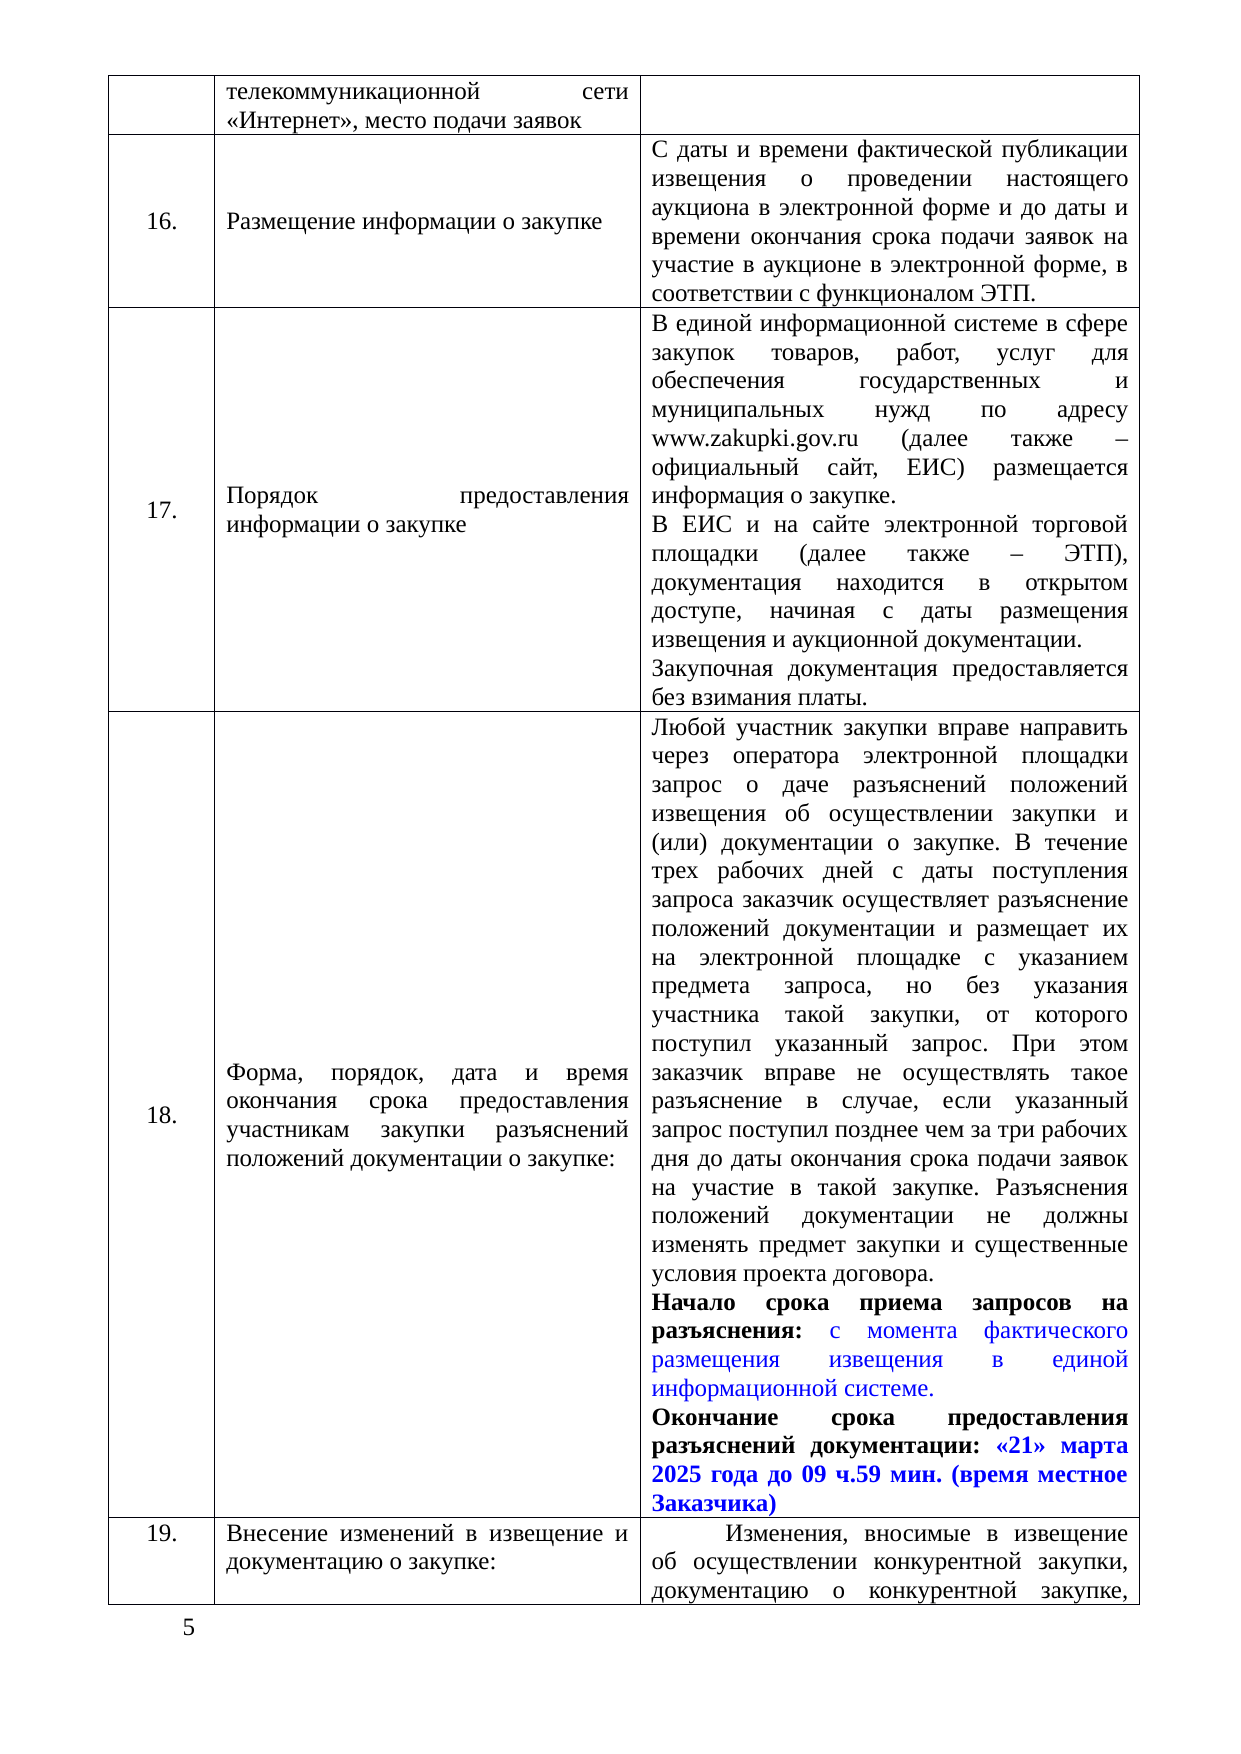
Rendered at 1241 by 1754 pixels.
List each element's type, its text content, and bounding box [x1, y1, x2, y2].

table_cell [109, 76, 214, 133]
table_cell 17. [109, 308, 214, 711]
table_cell 18. [109, 712, 214, 1517]
table_cell [641, 76, 1139, 133]
table_cell Изменения, вносимые в извещение об осуществлении конкурентной закупки, документацию о конкурентной закупке, [641, 1518, 1139, 1604]
table_cell С даты и времени фактической публикации извещения о проведении настоящего аукциона в электронной форме и до даты и времени окончания срока подачи заявок на участие в аукционе в электронной форме, в соответствии с функционалом ЭТП. [641, 135, 1139, 307]
table_cell 16. [109, 135, 214, 307]
table_cell Форма, порядок, дата и время окончания срока предоставления участникам закупки разъяснений положений документации о закупке: [215, 712, 640, 1517]
table_cell 19. [109, 1518, 214, 1604]
table_cell В единой информационной системе в сфере закупок товаров, работ, услуг для обеспечения государственных и муниципальных нужд по адресу www.zakupki.gov.ru (далее также – официальный сайт, ЕИС) размещается информация о закупке. В ЕИС и на сайте электронной торговой площадки (далее также – ЭТП), документация находится в открытом доступе, начиная с даты размещения извещения и аукционной документации. Закупочная документация предоставляется без взимания платы. [641, 308, 1139, 711]
table_cell Размещение информации о закупке [215, 135, 640, 307]
table_cell Внесение изменений в извещение и документацию о закупке: [215, 1518, 640, 1604]
table_cell Любой участник закупки вправе направить через оператора электронной площадки запрос о даче разъяснений положений извещения об осуществлении закупки и (или) документации о закупке. В течение трех рабочих дней с даты поступления запроса заказчик осуществляет разъяснение положений документации и размещает их на электронной площадке с указанием предмета запроса, но без указания участника такой закупки, от которого поступил указанный запрос. При этом заказчик вправе не осуществлять такое разъяснение в случае, если указанный запрос поступил позднее чем за три рабочих дня до даты окончания срока подачи заявок на участие в такой закупке. Разъяснения положений документации не должны изменять предмет закупки и существенные условия проекта договора. Начало срока приема запросов на разъяснения: с момента фактического размещения извещения в единой информационной системе. Окончание срока предоставления разъяснений документации: «21» марта 2025 года до 09 ч.59 мин. (время местное Заказчика) [641, 712, 1139, 1517]
table_cell телекоммуникационной сети «Интернет», место подачи заявок [215, 76, 640, 133]
table_cell Порядок предоставления информации о закупке [215, 308, 640, 711]
